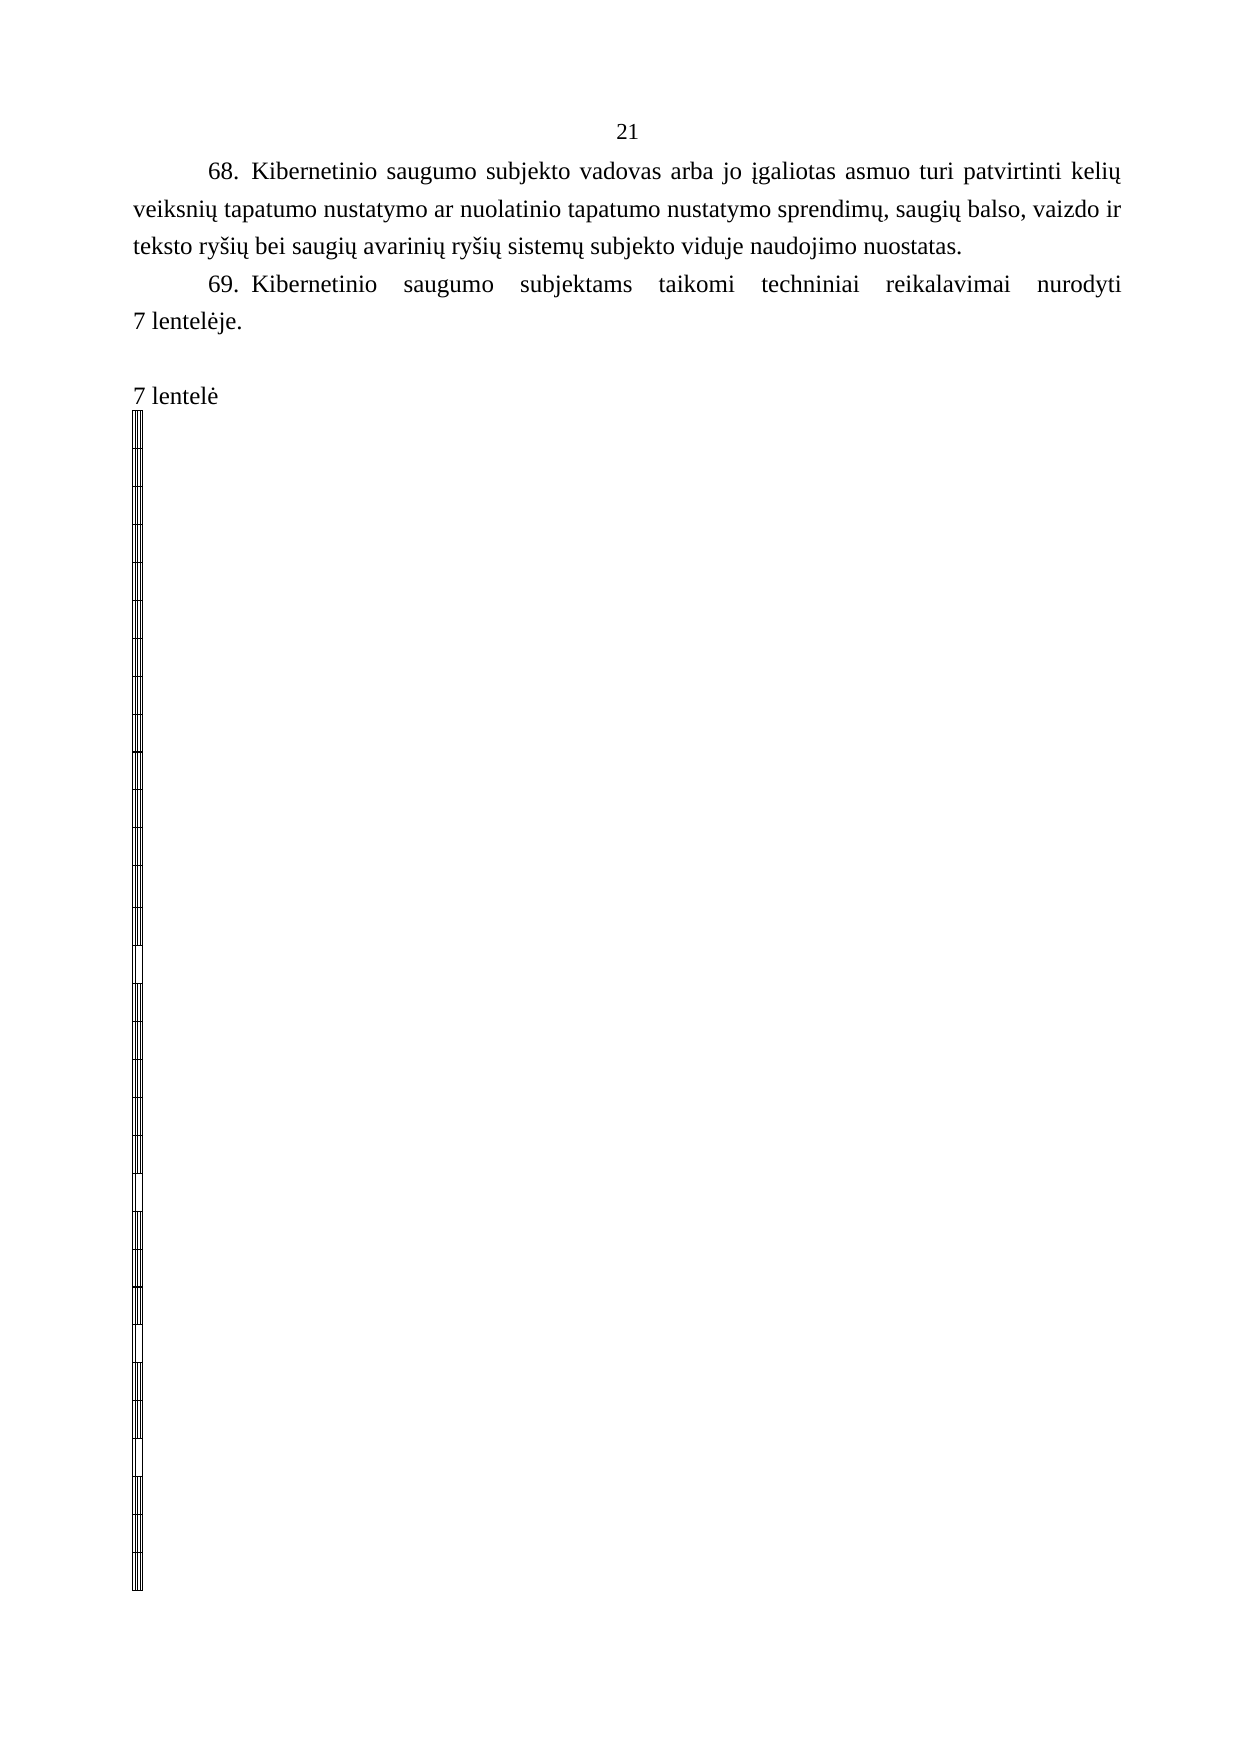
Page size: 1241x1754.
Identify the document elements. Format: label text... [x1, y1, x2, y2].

text 69. Kibernetinio saugumo subjektams taikomi techniniai reikalavimai nurodyti 7 lentelėje. [133, 260, 1122, 335]
text 68. Kibernetinio saugumo subjekto vadovas arba jo įgaliotas asmuo turi patvirtinti kelių veiksnių tapatumo nustatymo ar nuolatinio tapatumo nustatymo sprendimų, saugių balso, vaizdo ir teksto ryšių bei saugių avarinių ryšių sistemų subjekto viduje naudojimo nuostatas. [133, 148, 1122, 260]
text 7 lentelė [133, 373, 1122, 410]
